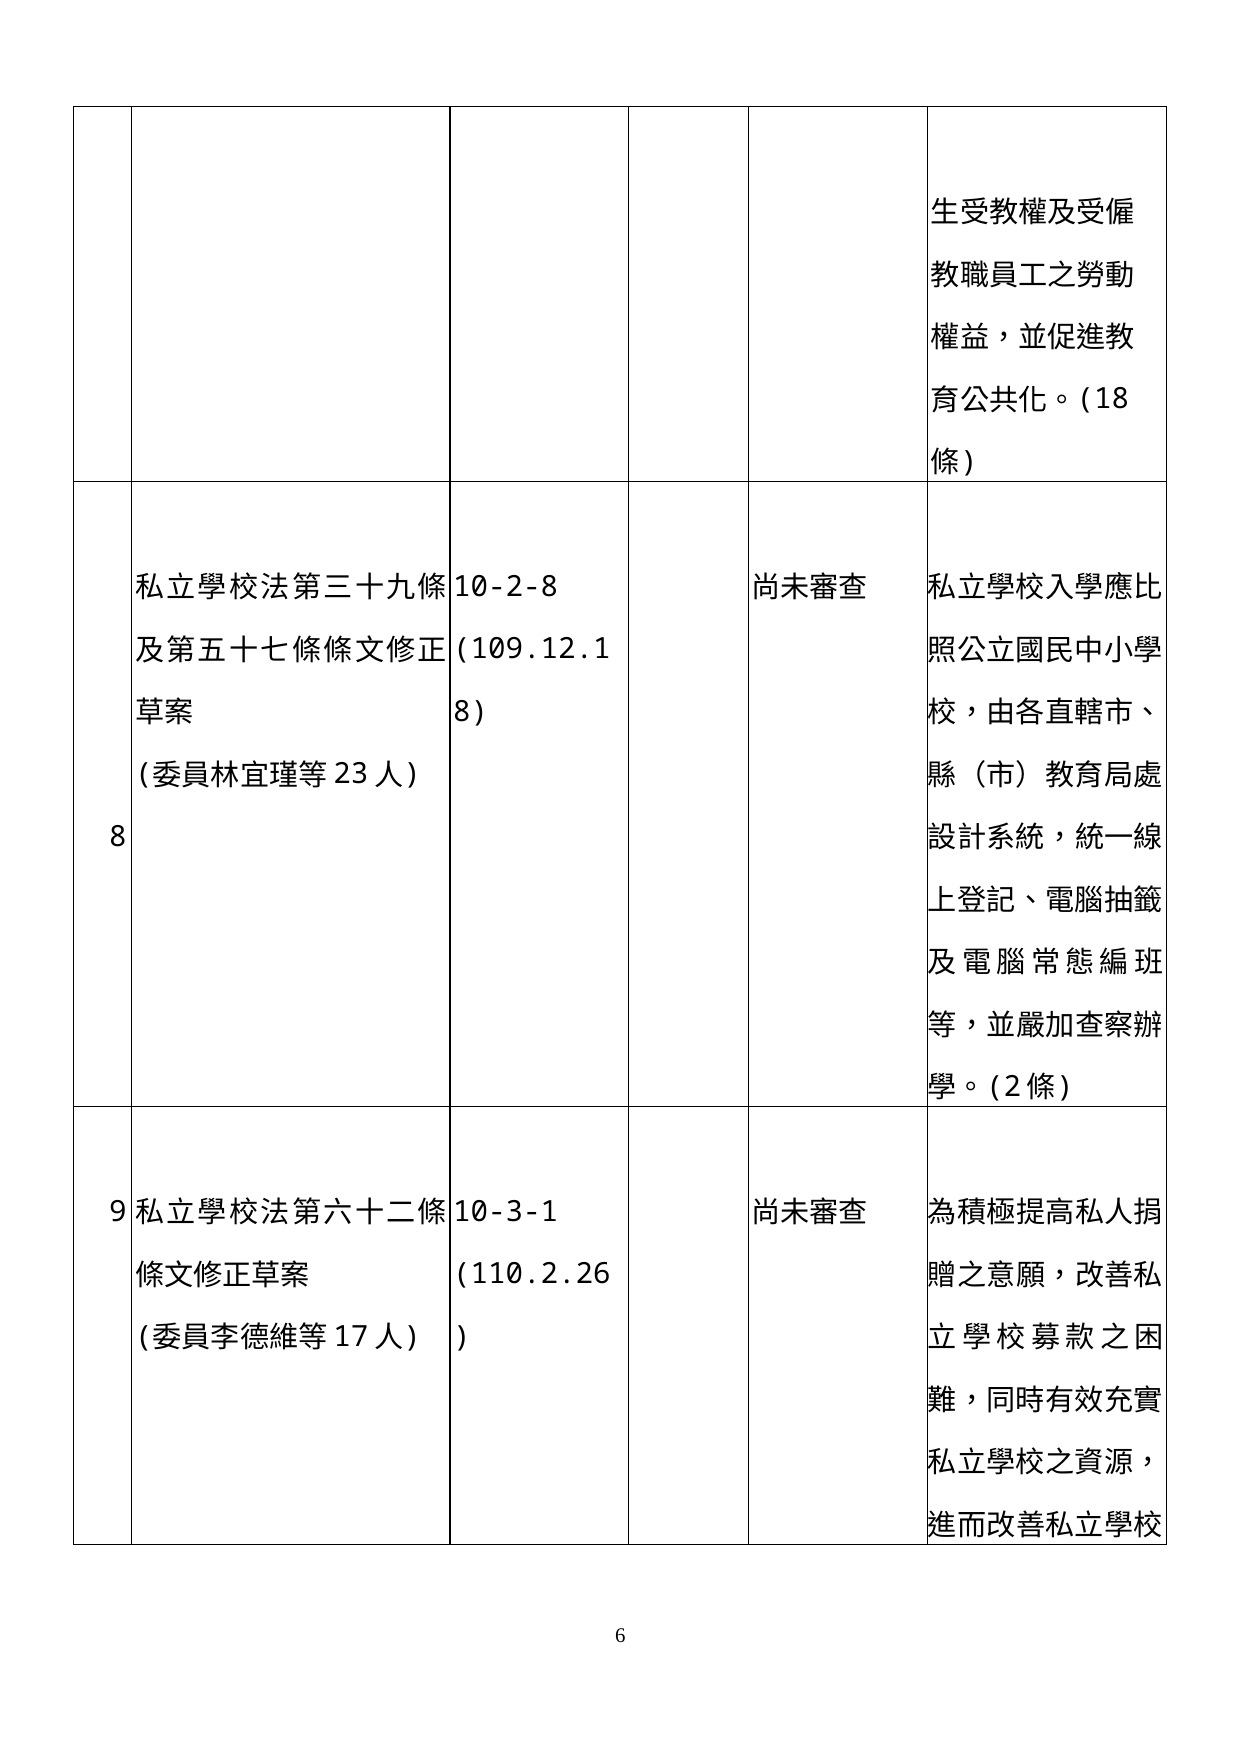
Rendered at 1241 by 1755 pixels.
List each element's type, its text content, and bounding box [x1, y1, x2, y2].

table_cell [74, 482, 131, 1106]
table_cell 為積極提高私人捐贈之意願，改善私立學校募款之困難，同時有效充實私立學校之資源，進而改善私立學校 [928, 1107, 1166, 1543]
table_cell [629, 1107, 748, 1543]
table_cell [451, 107, 628, 481]
table_cell [74, 1107, 131, 1543]
table_cell [132, 107, 449, 481]
table_cell [74, 107, 131, 481]
table_cell [629, 482, 748, 1106]
table_cell 生受教權及受僱教職員工之勞動權益，並促進教育公共化。(18條) [928, 107, 1166, 481]
table_cell 10-3-1 (110.2.26) [451, 1107, 628, 1543]
table_cell 10-2-8 (109.12.18) [451, 482, 628, 1106]
table_cell 尚未審查 [749, 1107, 927, 1543]
table_cell 私立學校入學應比照公立國民中小學校，由各直轄市、縣（市）教育局處設計系統，統一線上登記、電腦抽籤及電腦常態編班等，並嚴加查察辦學。(2條) [928, 482, 1166, 1106]
table_cell 尚未審查 [749, 482, 927, 1106]
table_cell [629, 107, 748, 481]
table_cell 私立學校法第六十二條條文修正草案 (委員李德維等17人) [132, 1107, 449, 1543]
table_cell 私立學校法第三十九條及第五十七條條文修正草案 (委員林宜瑾等23人) [132, 482, 449, 1106]
table_cell [749, 107, 927, 481]
